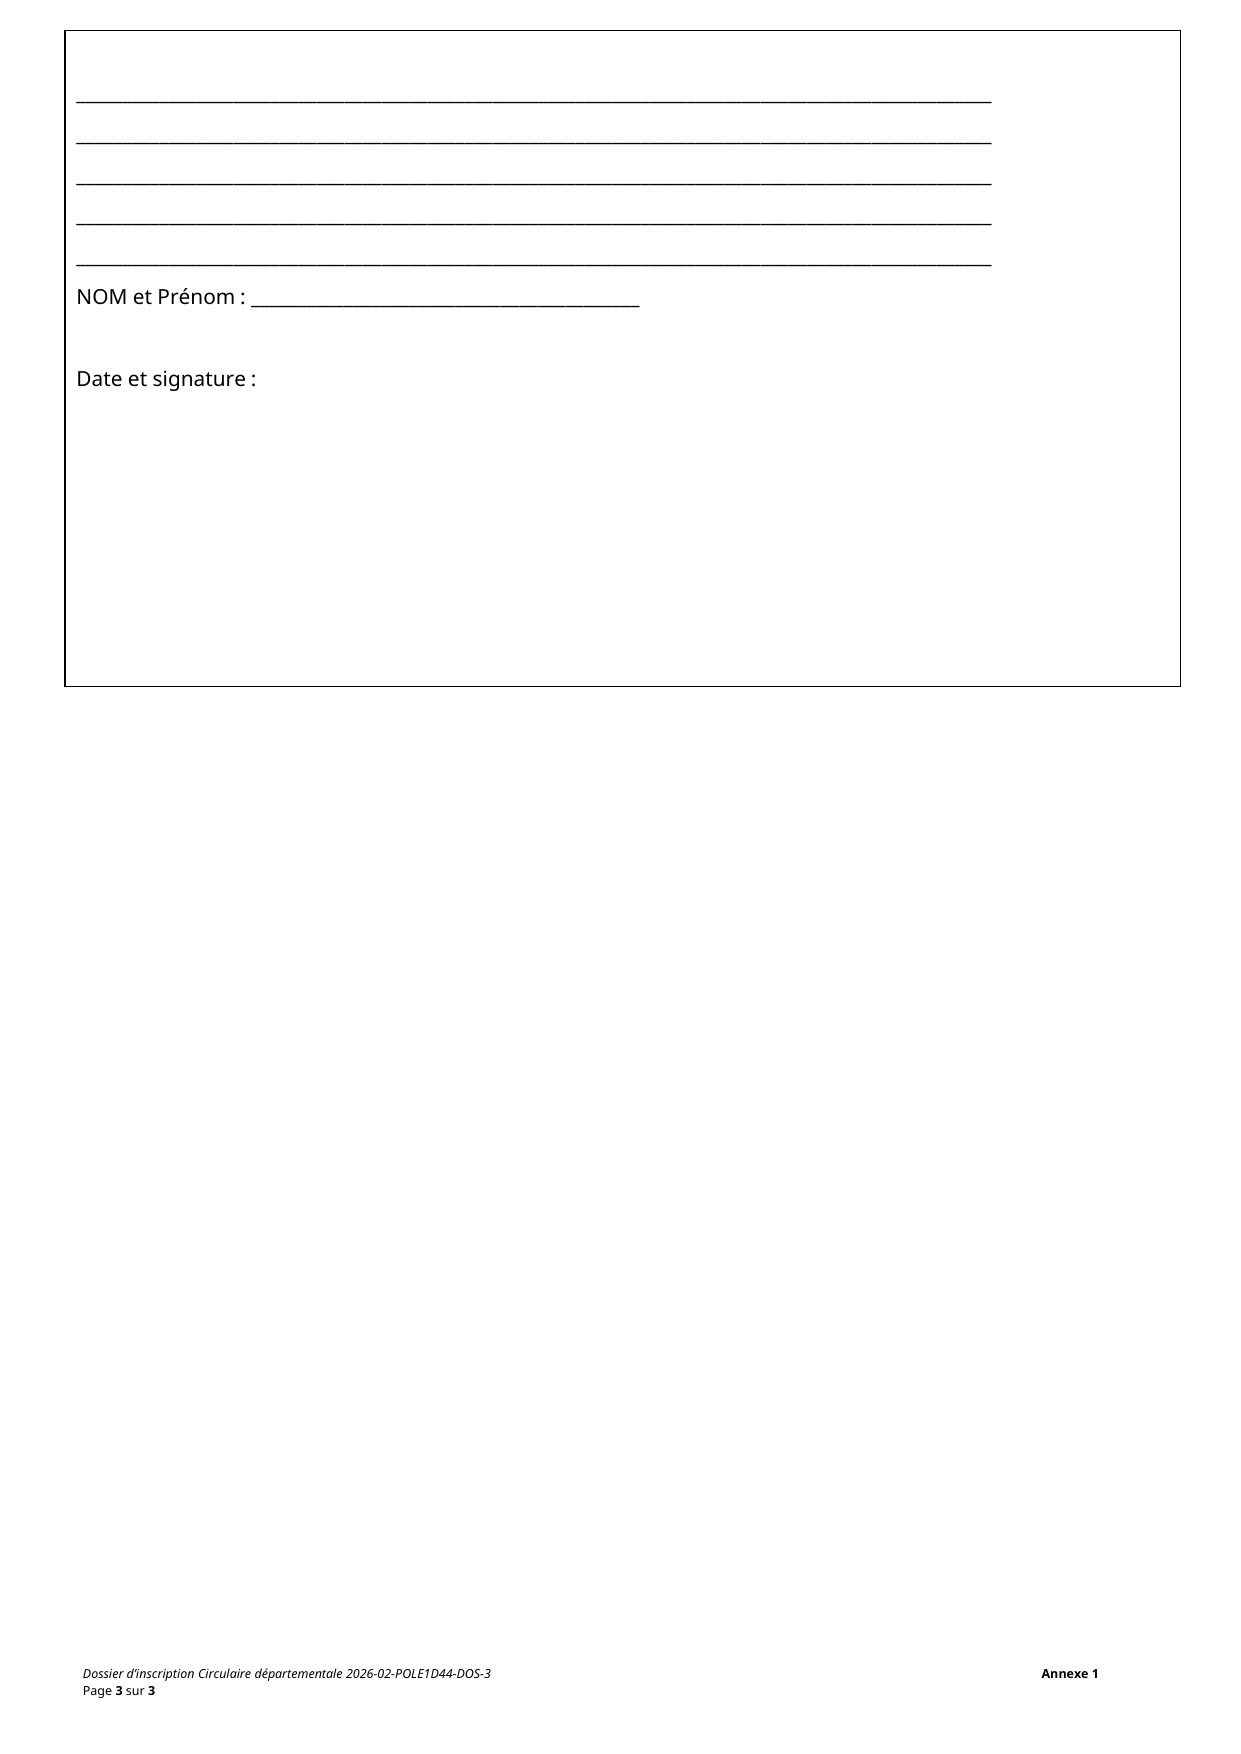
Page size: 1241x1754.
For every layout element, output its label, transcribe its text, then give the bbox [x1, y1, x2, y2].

table_header ___________________________________________________________________________________________________ ___________________________________________________________________________________________________ ___________________________________________________________________________________________________ ___________________________________________________________________________________________________ ___________________________________________________________________________________________________ NOM et Prénom : __________________________________________ Date et signature : [66, 31, 1180, 686]
